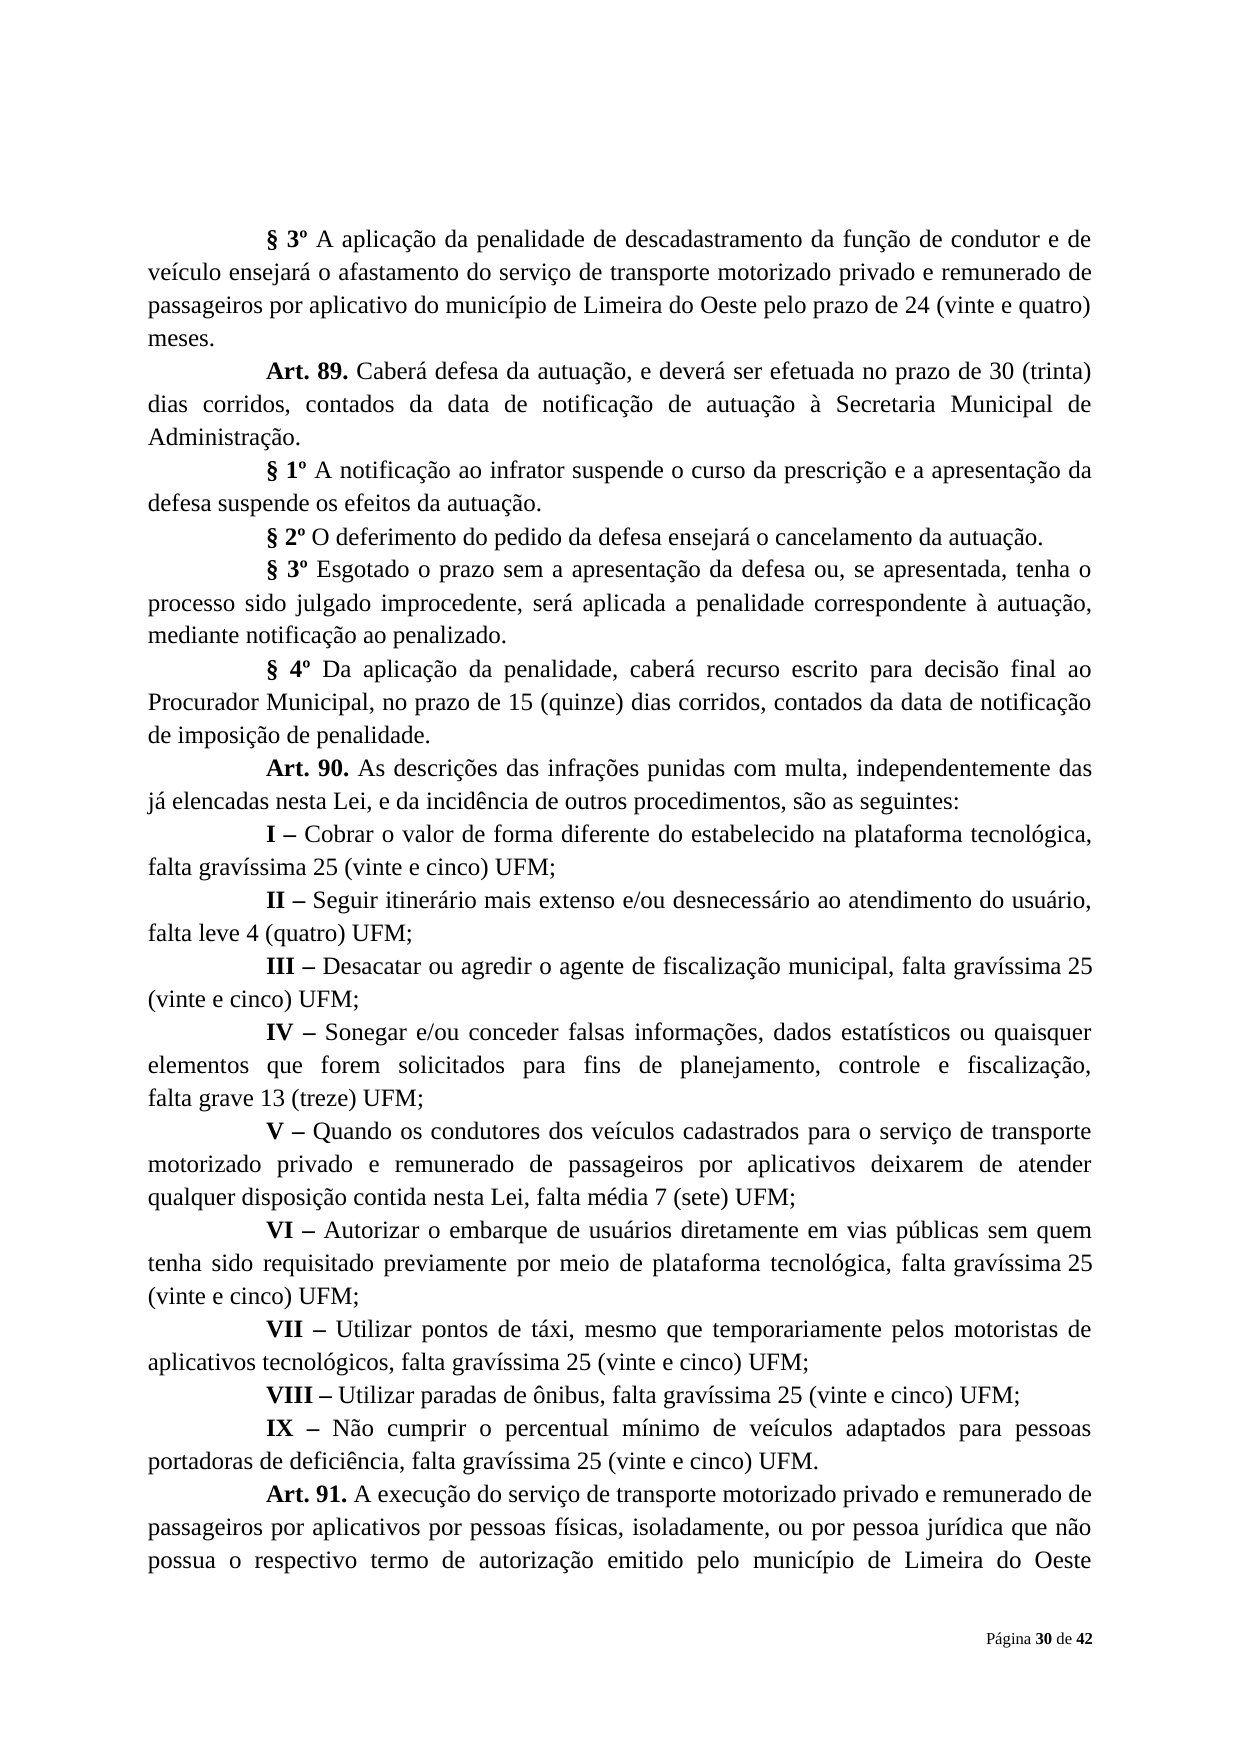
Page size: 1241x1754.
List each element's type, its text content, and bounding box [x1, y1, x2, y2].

text IV – Sonegar e/ou conceder falsas informações, dados estatísticos ou quaisquer elementos que forem solicitados para fins de planejamento, controle e fiscalização, falta grave 13 (treze) UFM; [148, 1017, 1093, 1112]
text VIII – Utilizar paradas de ônibus, falta gravíssima 25 (vinte e cinco) UFM; [148, 1380, 1093, 1409]
text § 3º A aplicação da penalidade de descadastramento da função de condutor e de veículo ensejará o afastamento do serviço de transporte motorizado privado e remunerado de passageiros por aplicativo do município de Limeira do Oeste pelo prazo de 24 (vinte e quatro) meses. [148, 224, 1093, 352]
text Art. 90. As descrições das infrações punidas com multa, independentemente das já elencadas nesta Lei, e da incidência de outros procedimentos, são as seguintes: [148, 753, 1093, 814]
text Art. 89. Caberá defesa da autuação, e deverá ser efetuada no prazo de 30 (trinta) dias corridos, contados da data de notificação de autuação à Secretaria Municipal de Administração. [148, 356, 1093, 451]
text VI – Autorizar o embarque de usuários diretamente em vias públicas sem quem tenha sido requisitado previamente por meio de plataforma tecnológica, falta gravíssima 25 (vinte e cinco) UFM; [148, 1215, 1093, 1310]
text IX – Não cumprir o percentual mínimo de veículos adaptados para pessoas portadoras de deficiência, falta gravíssima 25 (vinte e cinco) UFM. [148, 1413, 1093, 1475]
text II – Seguir itinerário mais extenso e/ou desnecessário ao atendimento do usuário, falta leve 4 (quatro) UFM; [148, 885, 1093, 947]
text I – Cobrar o valor de forma diferente do estabelecido na plataforma tecnológica, falta gravíssima 25 (vinte e cinco) UFM; [148, 819, 1093, 881]
text VII – Utilizar pontos de táxi, mesmo que temporariamente pelos motoristas de aplicativos tecnológicos, falta gravíssima 25 (vinte e cinco) UFM; [148, 1314, 1093, 1376]
text § 3º Esgotado o prazo sem a apresentação da defesa ou, se apresentada, tenha o processo sido julgado improcedente, será aplicada a penalidade correspondente à autuação, mediante notificação ao penalizado. [148, 554, 1093, 649]
text § 2º O deferimento do pedido da defesa ensejará o cancelamento da autuação. [148, 522, 1093, 550]
text Art. 91. A execução do serviço de transporte motorizado privado e remunerado de passageiros por aplicativos por pessoas físicas, isoladamente, ou por pessoa jurídica que não possua o respectivo termo de autorização emitido pelo município de Limeira do Oeste [148, 1479, 1093, 1574]
text § 1º A notificação ao infrator suspende o curso da prescrição e a apresentação da defesa suspende os efeitos da autuação. [148, 456, 1093, 517]
text § 4º Da aplicação da penalidade, caberá recurso escrito para decisão final ao Procurador Municipal, no prazo de 15 (quinze) dias corridos, contados da data de notificação de imposição de penalidade. [148, 654, 1093, 748]
text III – Desacatar ou agredir o agente de fiscalização municipal, falta gravíssima 25 (vinte e cinco) UFM; [148, 951, 1093, 1013]
text V – Quando os condutores dos veículos cadastrados para o serviço de transporte motorizado privado e remunerado de passageiros por aplicativos deixarem de atender qualquer disposição contida nesta Lei, falta média 7 (sete) UFM; [148, 1116, 1093, 1211]
